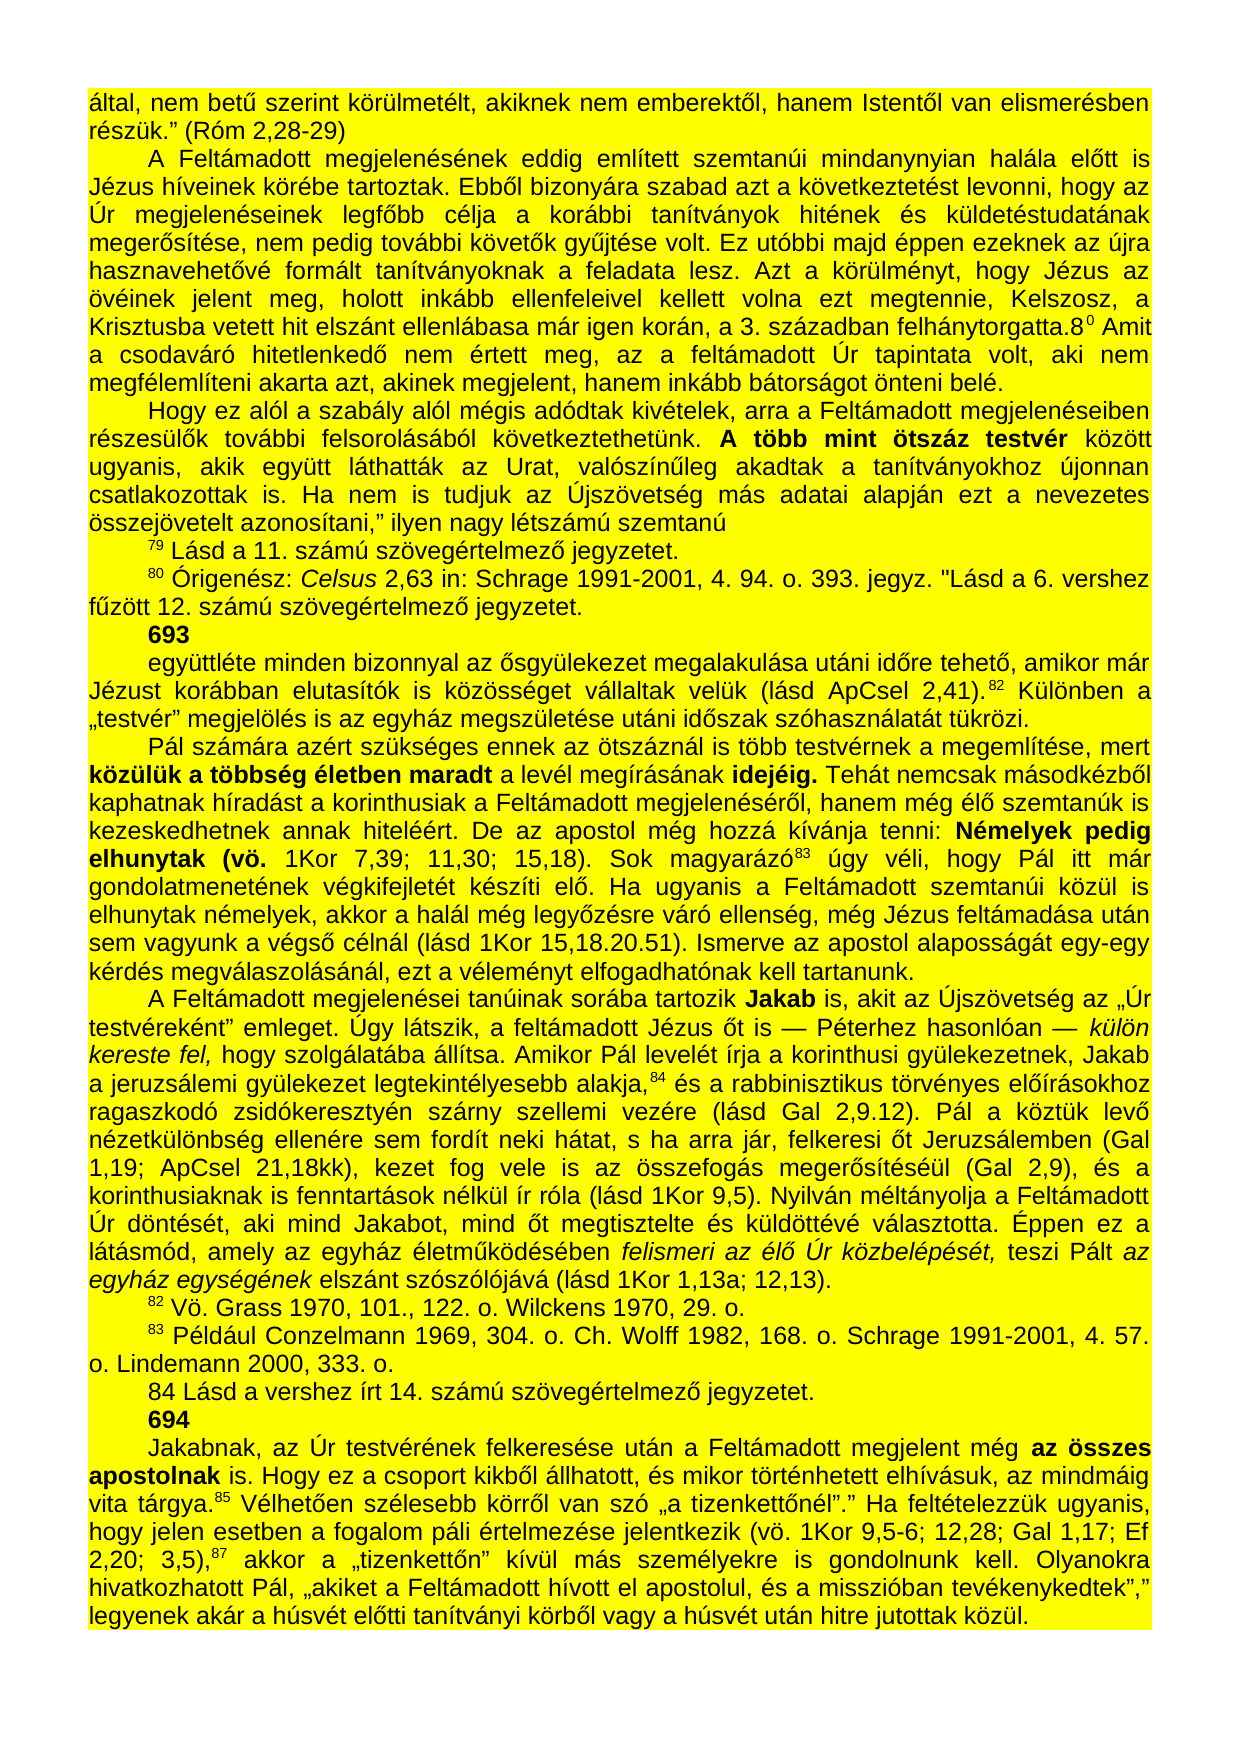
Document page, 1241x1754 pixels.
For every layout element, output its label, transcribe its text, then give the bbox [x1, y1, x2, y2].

text 82 Vö. Grass 1970, 101., 122. o. Wilckens 1970, 29. o. [88, 1293, 1152, 1321]
text 79 Lásd a 11. számú szövegértelmező jegyzetet. [88, 537, 1152, 565]
text együttléte minden bizonnyal az ősgyülekezet megalakulása utáni időre tehető, amikor már Jézust korábban elutasítók is közösséget vállaltak velük (lásd ApCsel 2,41).82 Különben a „testvér” megjelölés is az egyház megszületése utáni időszak szóhasználatát tükrözi. [88, 649, 1152, 733]
text A Feltámadott megjelenésének eddig említett szemtanúi mindanynyian halála előtt is Jézus híveinek körébe tartoztak. Ebből bizonyára szabad azt a következtetést levonni, hogy az Úr megjelenéseinek legfőbb célja a korábbi tanítványok hitének és küldetéstudatának megerősítése, nem pedig további követők gyűjtése volt. Ez utóbbi majd éppen ezeknek az újra hasznavehetővé formált tanítványoknak a feladata lesz. Azt a körülményt, hogy Jézus az övéinek jelent meg, holott inkább ellenfeleivel kellett volna ezt megtennie, Kelszosz, a Krisztusba vetett hit elszánt ellenlábasa már igen korán, a 3. században felhánytorgatta.80 Amit a csodaváró hitetlenkedő nem értett meg, az a feltámadott Úr tapintata volt, aki nem megfélemlíteni akarta azt, akinek megjelent, hanem inkább bátorságot önteni belé. [88, 144, 1152, 397]
text által, nem betű szerint körülmetélt, akiknek nem emberektől, hanem Istentől van elismerésben részük.” (Róm 2,28-29) [88, 88, 1152, 144]
text 83 Például Conzelmann 1969, 304. o. Ch. Wolff 1982, 168. o. Schrage 1991-2001, 4. 57. o. Lindemann 2000, 333. o. [88, 1321, 1152, 1377]
text Pál számára azért szükséges ennek az ötszáznál is több testvérnek a megemlítése, mert közülük a többség életben maradt a levél megírásának idejéig. Tehát nemcsak másodkézből kaphatnak híradást a korinthusiak a Feltámadott megjelenéséről, hanem még élő szemtanúk is kezeskedhetnek annak hiteléért. De az apostol még hozzá kívánja tenni: Némelyek pedig elhunytak (vö. 1Kor 7,39; 11,30; 15,18). Sok magyarázó83 úgy véli, hogy Pál itt már gondolatmenetének végkifejletét készíti elő. Ha ugyanis a Feltámadott szemtanúi közül is elhunytak némelyek, akkor a halál még legyőzésre váró ellenség, még Jézus feltámadása után sem vagyunk a végső célnál (lásd 1Kor 15,18.20.51). Ismerve az apostol alaposságát egy-egy kérdés megválaszolásánál, ezt a véleményt elfogadhatónak kell tartanunk. [88, 733, 1152, 985]
text A Feltámadott megjelenései tanúinak sorába tartozik Jakab is, akit az Újszövetség az „Úr testvéreként” emleget. Úgy látszik, a feltámadott Jézus őt is — Péterhez hasonlóan — külön kereste fel, hogy szolgálatába állítsa. Amikor Pál levelét írja a korinthusi gyülekezetnek, Jakab a jeruzsálemi gyülekezet legtekintélyesebb alakja,84 és a rabbinisztikus törvényes előírásokhoz ragaszkodó zsidókeresztyén szárny szellemi vezére (lásd Gal 2,9.12). Pál a köztük levő nézetkülönbség ellenére sem fordít neki hátat, s ha arra jár, felkeresi őt Jeruzsálemben (Gal 1,19; ApCsel 21,18kk), kezet fog vele is az összefogás megerősítéséül (Gal 2,9), és a korinthusiaknak is fenntartások nélkül ír róla (lásd 1Kor 9,5). Nyilván méltányolja a Feltámadott Úr döntését, aki mind Jakabot, mind őt megtisztelte és küldöttévé választotta. Éppen ez a látásmód, amely az egyház életműködésében felismeri az élő Úr közbelépését, teszi Pált az egyház egységének elszánt szószólójává (lásd 1Kor 1,13a; 12,13). [88, 985, 1152, 1293]
text Jakabnak, az Úr testvérének felkeresése után a Feltámadott megjelent még az összes apostolnak is. Hogy ez a csoport kikből állhatott, és mikor történhetett elhívásuk, az mindmáig vita tárgya.85 Vélhetően szélesebb körről van szó „a tizenkettőnél”.” Ha feltételezzük ugyanis, hogy jelen esetben a fogalom páli értelmezése jelentkezik (vö. 1Kor 9,5-6; 12,28; Gal 1,17; Ef 2,20; 3,5),87 akkor a „tizenkettőn” kívül más személyekre is gondolnunk kell. Olyanokra hivatkozhatott Pál, „akiket a Feltámadott hívott el apostolul, és a misszióban tevékenykedtek”,” legyenek akár a húsvét előtti tanítványi körből vagy a húsvét után hitre jutottak közül. [88, 1433, 1152, 1630]
text 80 Órigenész: Celsus 2,63 in: Schrage 1991-2001, 4. 94. o. 393. jegyz. "Lásd a 6. vershez fűzött 12. számú szövegértelmező jegyzetet. [88, 565, 1152, 621]
text 694 [88, 1406, 1152, 1433]
text 84 Lásd a vershez írt 14. számú szövegértelmező jegyzetet. [88, 1377, 1152, 1406]
text Hogy ez alól a szabály alól mégis adódtak kivételek, arra a Feltámadott megjelenéseiben részesülők további felsorolásából következtethetünk. A több mint ötszáz testvér között ugyanis, akik együtt láthatták az Urat, valószínűleg akadtak a tanítványokhoz újonnan csatlakozottak is. Ha nem is tudjuk az Újszövetség más adatai alapján ezt a nevezetes összejövetelt azonosítani,” ilyen nagy létszámú szemtanú [88, 397, 1152, 537]
text 693 [88, 621, 1152, 649]
